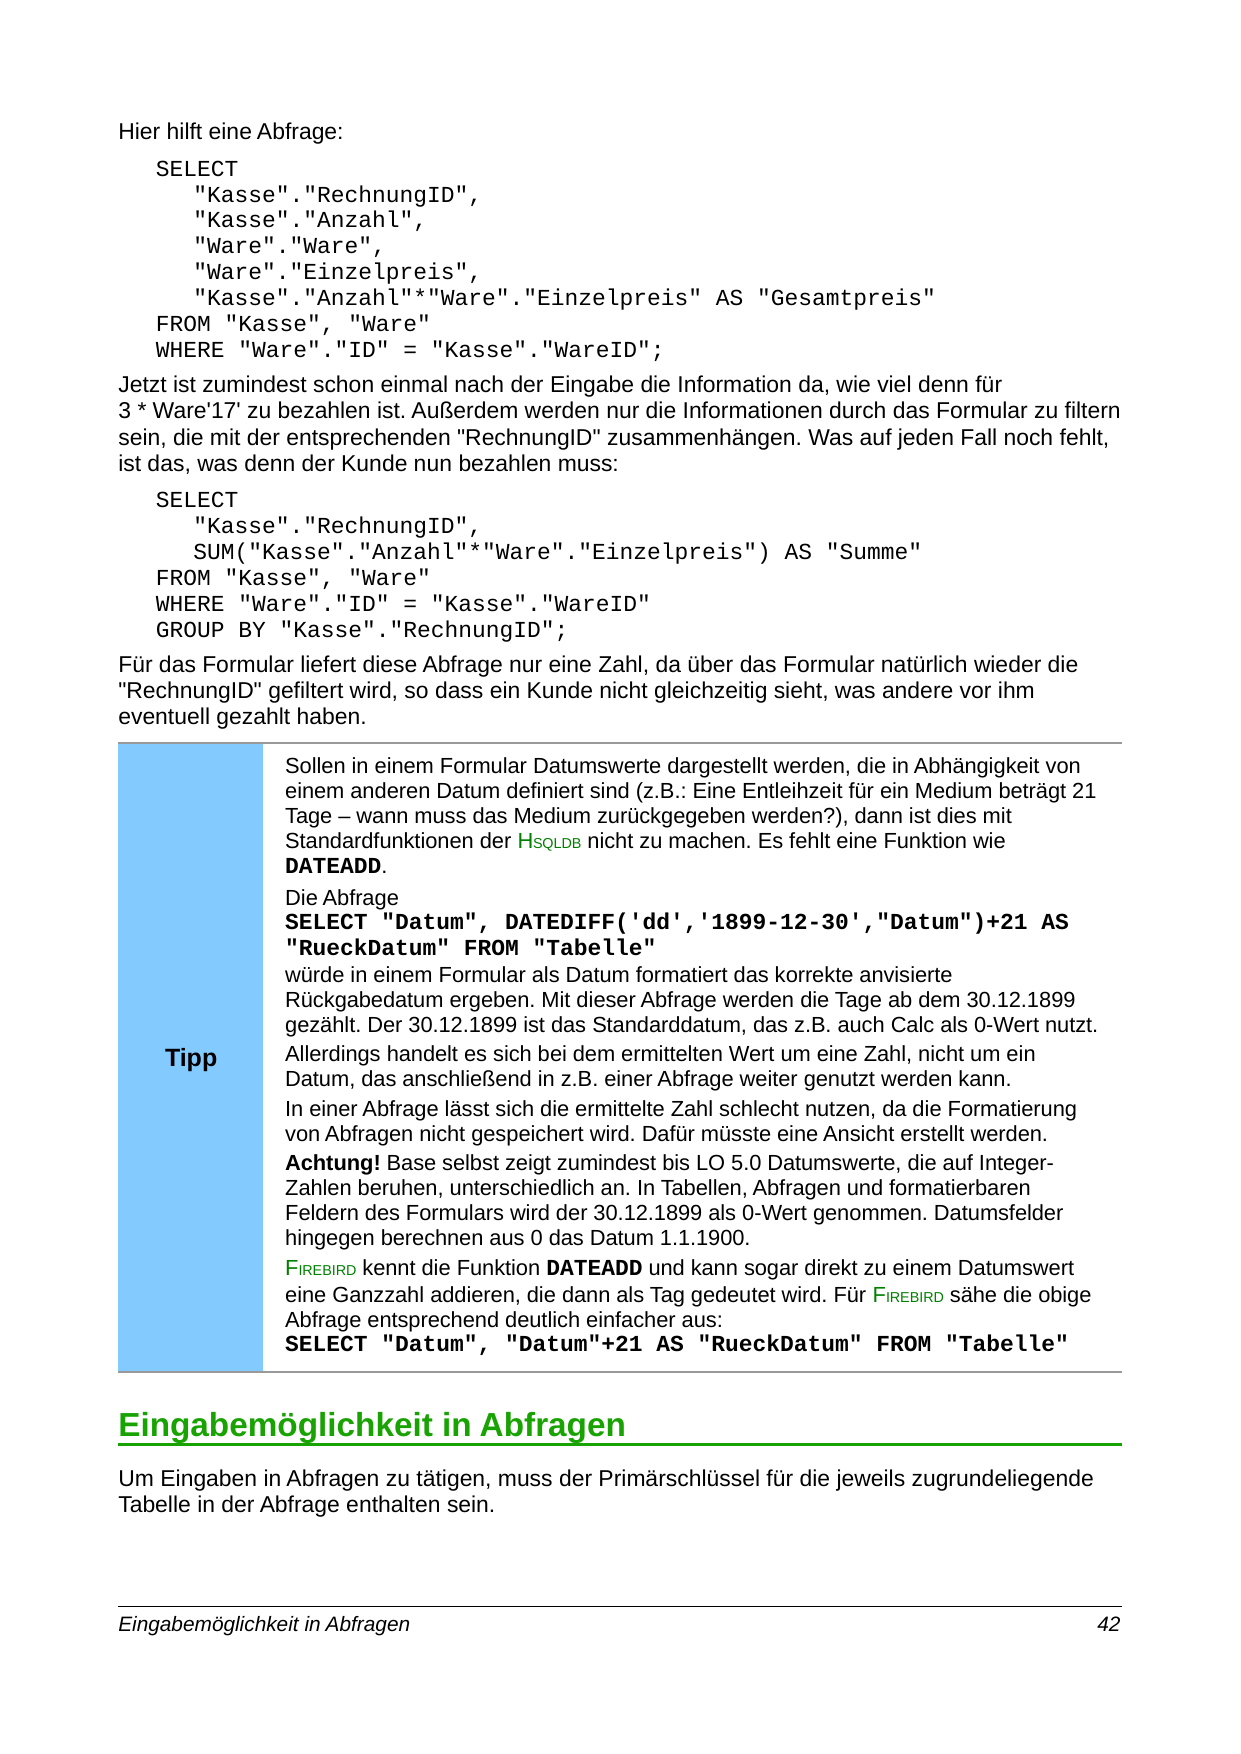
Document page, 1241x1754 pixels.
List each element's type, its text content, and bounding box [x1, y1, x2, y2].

text Hier hilft eine Abfrage: [118, 118, 1122, 144]
table_header Tipp [118, 744, 263, 1371]
text Um Eingaben in Abfragen zu tätigen, muss der Primärschlüssel für die jeweils zugrundeliegende Tabelle in der Abfrage enthalten sein. [118, 1464, 1122, 1517]
subtitle Eingabemöglichkeit in Abfragen [118, 1405, 1122, 1443]
table_header Sollen in einem Formular Datumswerte dargestellt werden, die in Abhängigkeit von einem anderen Datum definiert sind (z.B.: Eine Entleihzeit für ein Medium beträgt 21 Tage – wann muss das Medium zurückgegeben werden?), dann ist dies mit Standardfunktionen der Hsqldb nicht zu machen. Es fehlt eine Funktion wie DATEADD. Die Abfrage SELECT "Datum", DATEDIFF('dd','1899-12-30',"Datum")+21 AS "RueckDatum" FROM "Tabelle" würde in einem Formular als Datum formatiert das korrekte anvisierte Rückgabedatum ergeben. Mit dieser Abfrage werden die Tage ab dem 30.12.1899 gezählt. Der 30.12.1899 ist das Standarddatum, das z.B. auch Calc als 0-Wert nutzt. Allerdings handelt es sich bei dem ermittelten Wert um eine Zahl, nicht um ein Datum, das anschließend in z.B. einer Abfrage weiter genutzt werden kann. In einer Abfrage lässt sich die ermittelte Zahl schlecht nutzen, da die Formatierung von Abfragen nicht gespeichert wird. Dafür müsste eine Ansicht erstellt werden. Achtung! Base selbst zeigt zumindest bis LO 5.0 Datumswerte, die auf Integer-Zahlen beruhen, unterschiedlich an. In Tabellen, Abfragen und formatierbaren Feldern des Formulars wird der 30.12.1899 als 0-Wert genommen. Datumsfelder hingegen berechnen aus 0 das Datum 1.1.1900. Firebird kennt die Funktion DATEADD und kann sogar direkt zu einem Datumswert eine Ganzzahl addieren, die dann als Tag gedeutet wird. Für Firebird sähe die obige Abfrage entsprechend deutlich einfacher aus: SELECT "Datum", "Datum"+21 AS "RueckDatum" FROM "Tabelle" [264, 744, 1122, 1371]
text SELECT "Kasse"."RechnungID", SUM("Kasse"."Anzahl"*"Ware"."Einzelpreis") AS "Summe" FROM "Kasse", "Ware" WHERE "Ware"."ID" = "Kasse"."WareID" GROUP BY "Kasse"."RechnungID"; [156, 489, 1122, 644]
text Jetzt ist zumindest schon einmal nach der Eingabe die Information da, wie viel denn für 3 * Ware'17' zu bezahlen ist. Außerdem werden nur die Informationen durch das Formular zu filtern sein, die mit der entsprechenden "RechnungID" zusammenhängen. Was auf jeden Fall noch fehlt, ist das, was denn der Kunde nun bezahlen muss: [118, 371, 1122, 476]
text Für das Formular liefert diese Abfrage nur eine Zahl, da über das Formular natürlich wieder die "RechnungID" gefiltert wird, so dass ein Kunde nicht gleichzeitig sieht, was andere vor ihm eventuell gezahlt haben. [118, 651, 1122, 729]
text SELECT "Kasse"."RechnungID", "Kasse"."Anzahl", "Ware"."Ware", "Ware"."Einzelpreis", "Kasse"."Anzahl"*"Ware"."Einzelpreis" AS "Gesamtpreis" FROM "Kasse", "Ware" WHERE "Ware"."ID" = "Kasse"."WareID"; [156, 157, 1122, 364]
